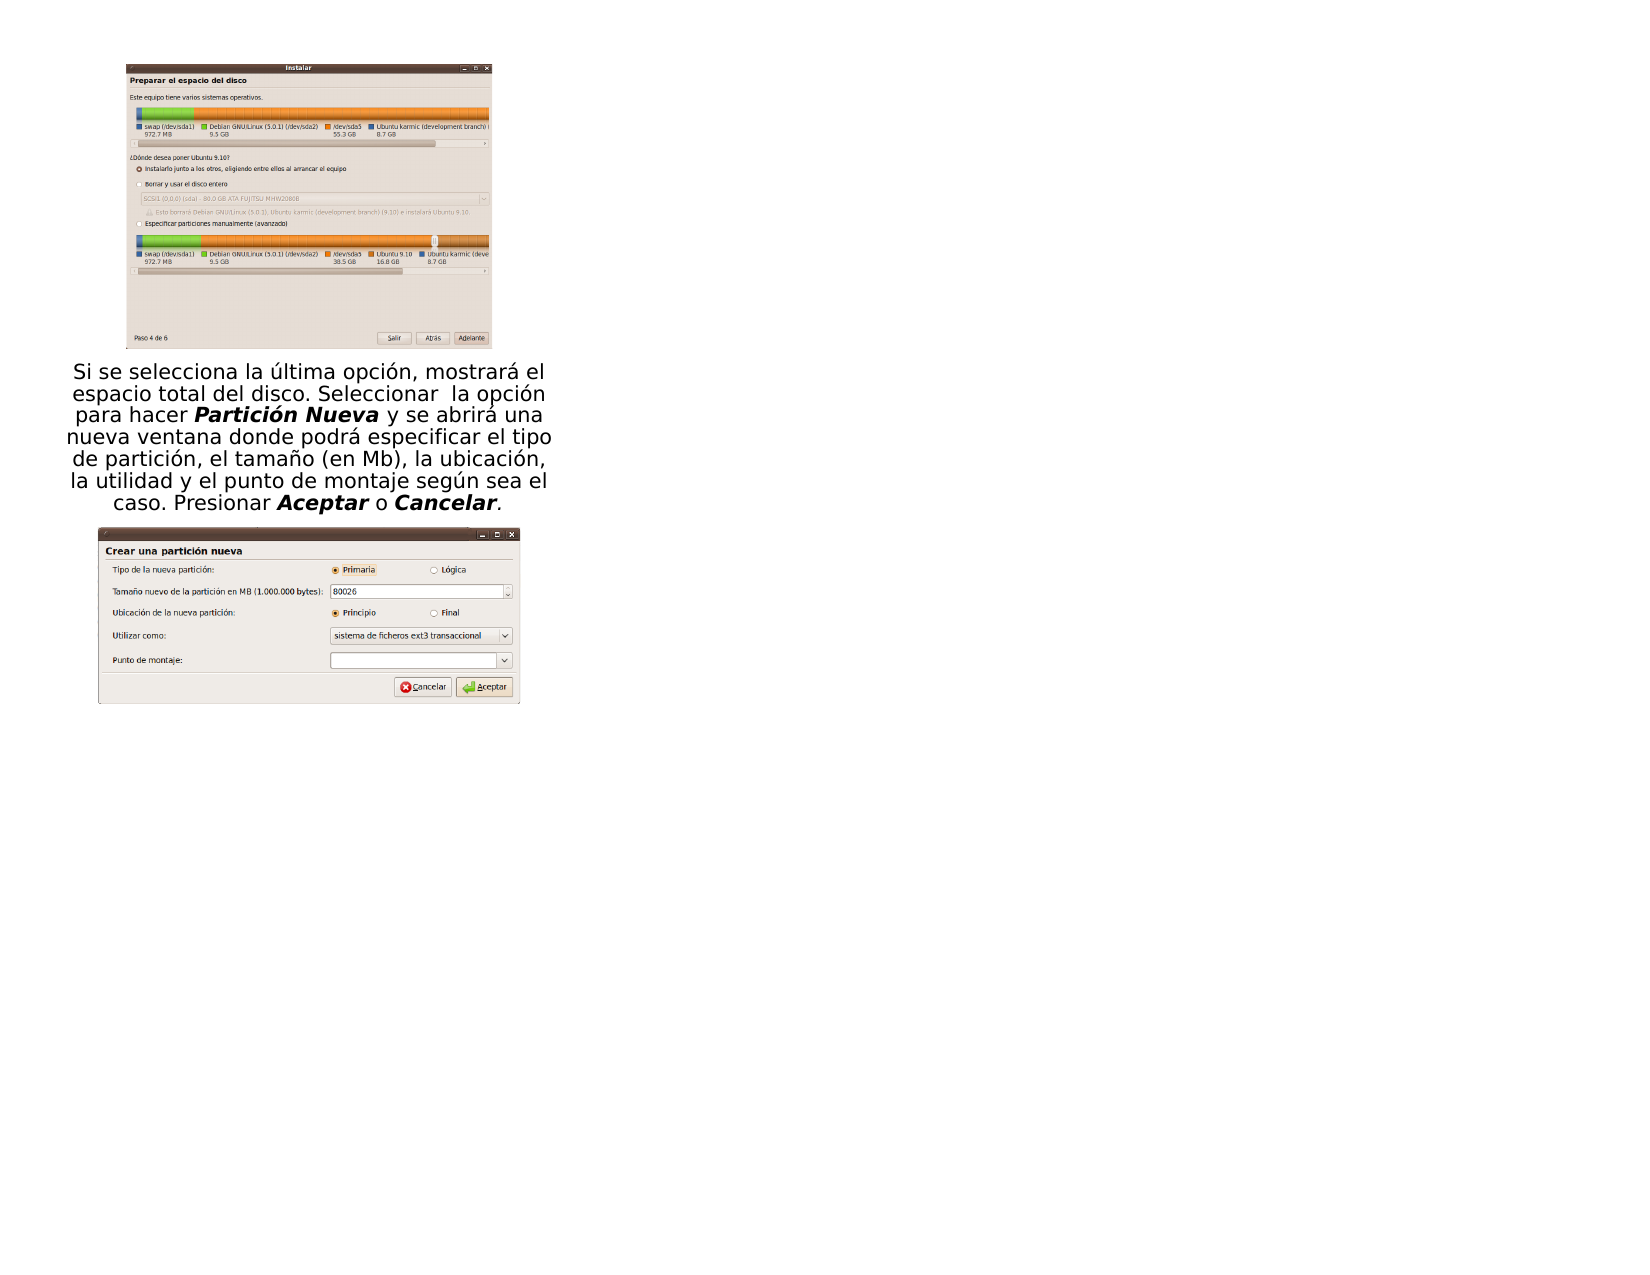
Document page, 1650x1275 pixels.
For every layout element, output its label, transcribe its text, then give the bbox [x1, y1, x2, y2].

table_cell Si se selecciona la última opción, mostrará el espacio total del disco. Seleccionar la opción para hacer Partición Nueva y se abrirá una nueva ventana donde podrá especificar el tipo de partición, el tamaño (en Mb), la ubicación, la utilidad y el punto de montaje según sea el caso. Presionar Aceptar o Cancelar. [59, 354, 559, 521]
table_cell [59, 59, 559, 354]
picture [97, 526, 521, 704]
table_cell [59, 521, 559, 709]
picture [126, 64, 493, 349]
